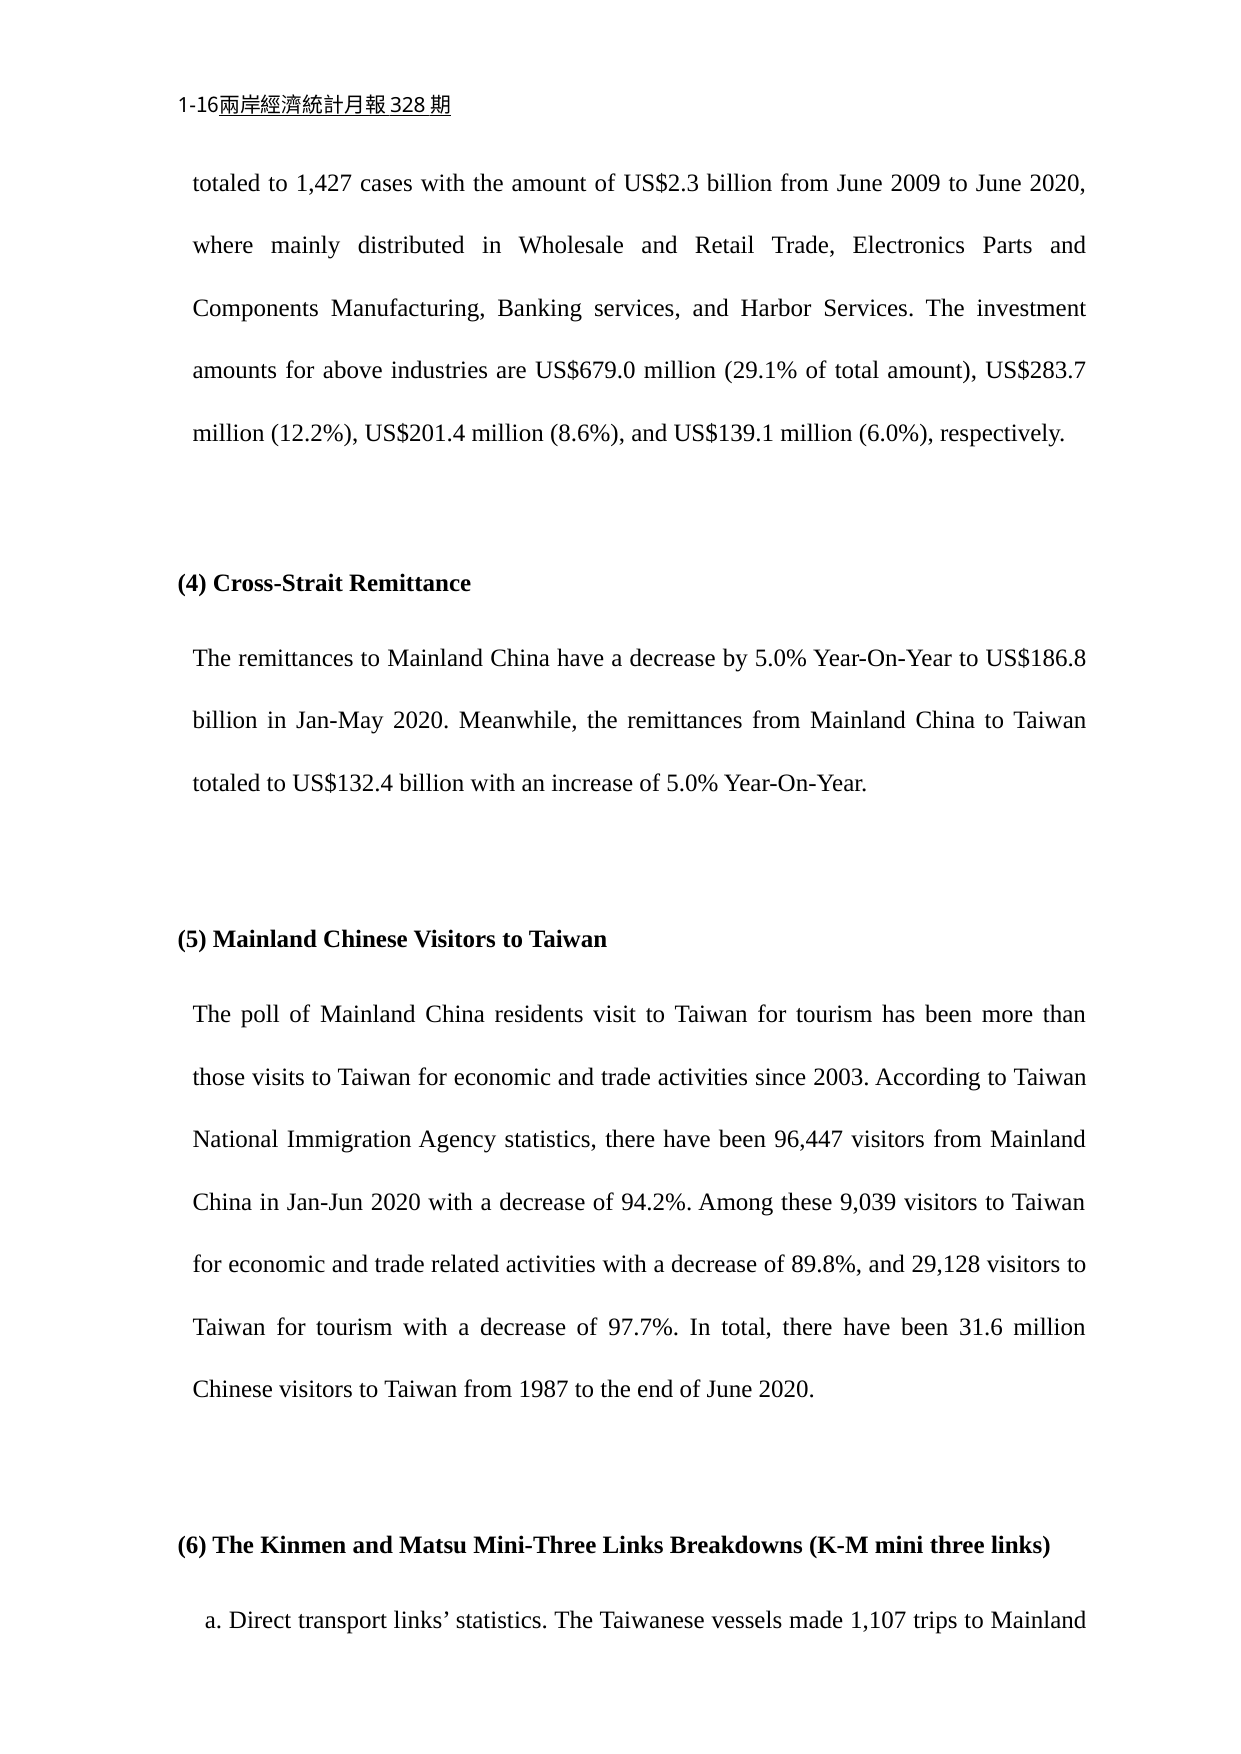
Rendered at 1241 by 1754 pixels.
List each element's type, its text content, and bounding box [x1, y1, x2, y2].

text a. Direct transport links’ statistics. The Taiwanese vessels made 1,107 trips to Mainland [204, 1578, 1087, 1641]
text (6) The Kinmen and Matsu Mini-Three Links Breakdowns (K-M mini three links) [177, 1503, 1087, 1566]
text The remittances to Mainland China have a decrease by 5.0% Year-On-Year to US$186.8 billion in Jan-May 2020. Meanwhile, the remittances from Mainland China to Taiwan totaled to US$132.4 billion with an increase of 5.0% Year-On-Year. [192, 616, 1087, 803]
text totaled to 1,427 cases with the amount of US$2.3 billion from June 2009 to June 2020, where mainly distributed in Wholesale and Retail Trade, Electronics Parts and Components Manufacturing, Banking services, and Harbor Services. The investment amounts for above industries are US$679.0 million (29.1% of total amount), US$283.7 million (12.2%), US$201.4 million (8.6%), and US$139.1 million (6.0%), respectively. [192, 141, 1087, 453]
text (4) Cross-Strait Remittance [177, 541, 1087, 603]
text (5) Mainland Chinese Visitors to Taiwan [177, 897, 1087, 959]
text The poll of Mainland China residents visit to Taiwan for tourism has been more than those visits to Taiwan for economic and trade activities since 2003. According to Taiwan National Immigration Agency statistics, there have been 96,447 visitors from Mainland China in Jan-Jun 2020 with a decrease of 94.2%. Among these 9,039 visitors to Taiwan for economic and trade related activities with a decrease of 89.8%, and 29,128 visitors to Taiwan for tourism with a decrease of 97.7%. In total, there have been 31.6 million Chinese visitors to Taiwan from 1987 to the end of June 2020. [192, 972, 1087, 1409]
